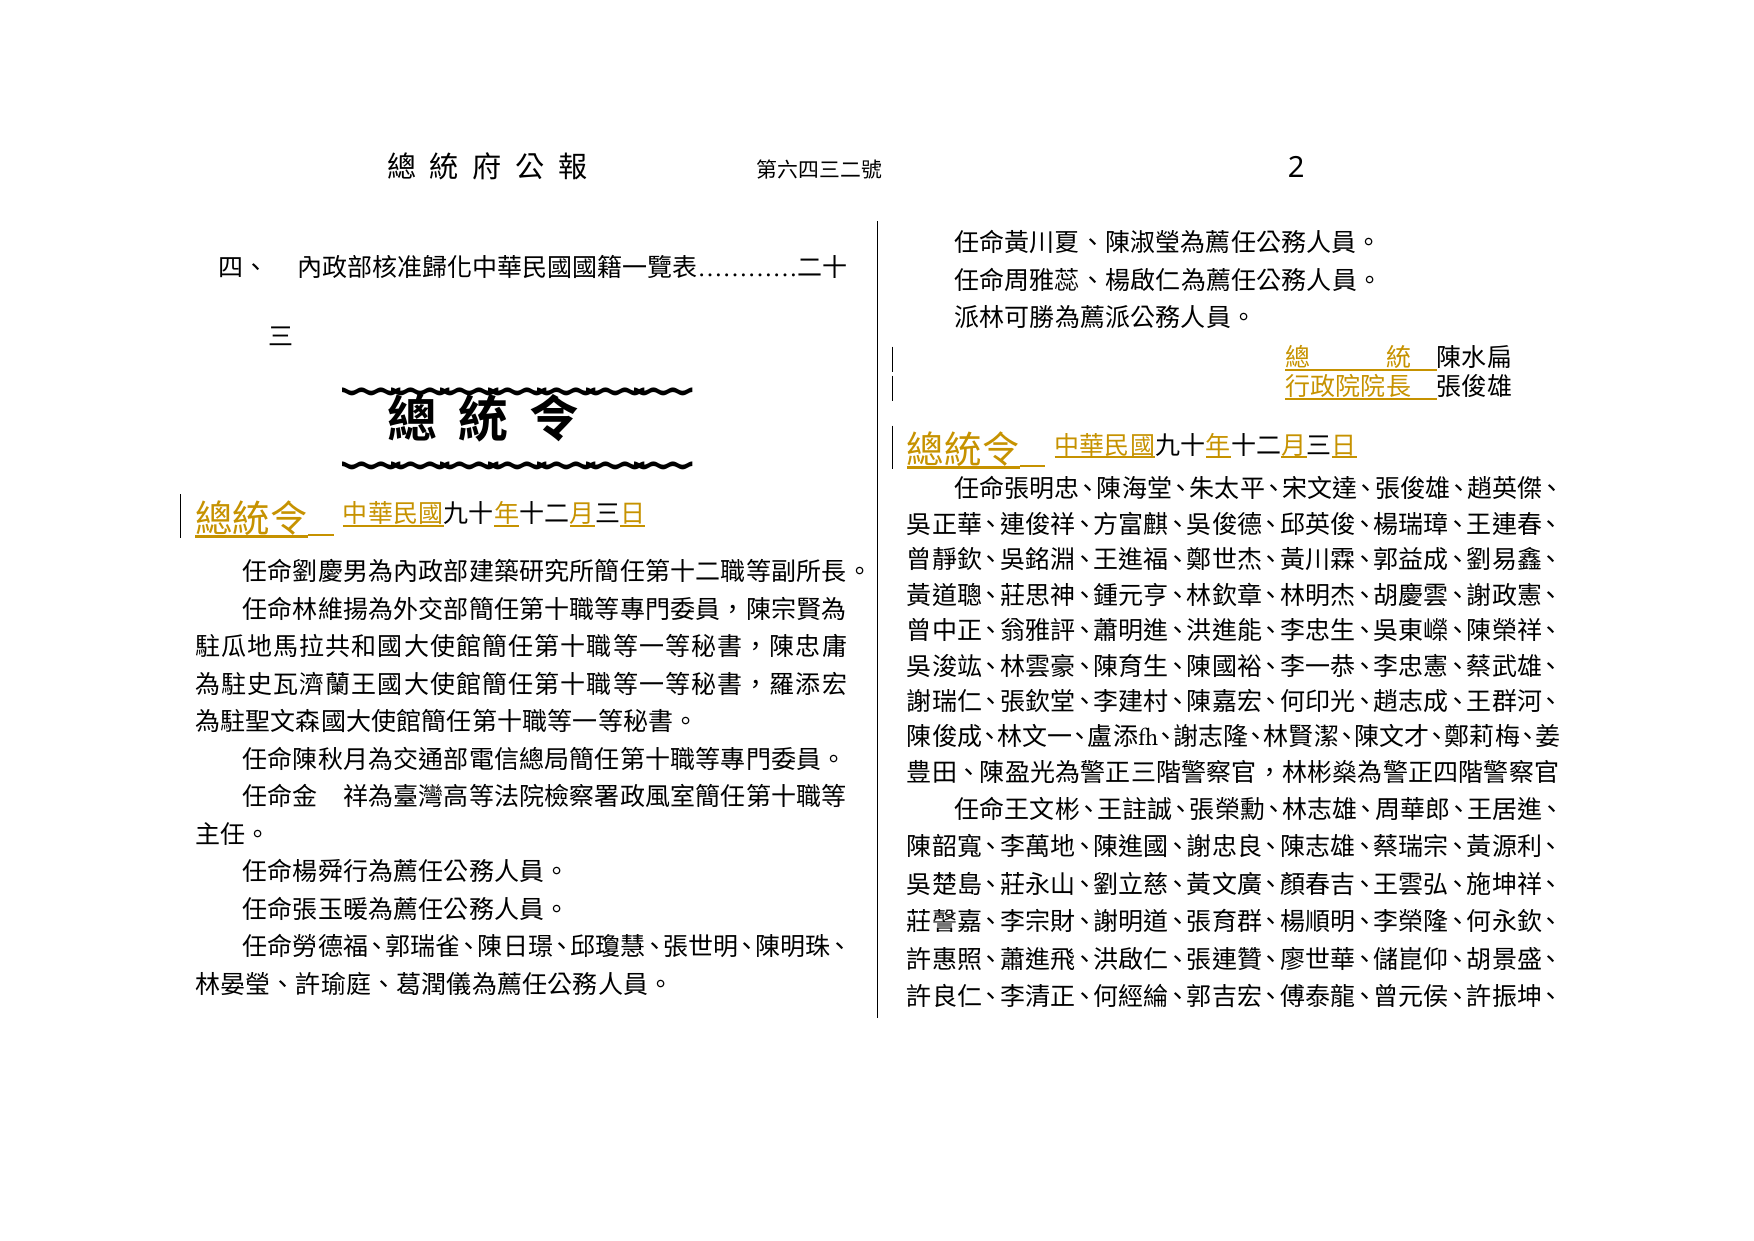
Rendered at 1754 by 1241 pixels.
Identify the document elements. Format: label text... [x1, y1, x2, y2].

table_cell 總統令 [192, 495, 340, 538]
text 派林可勝為薦派公務人員。 [907, 297, 1559, 334]
table_cell ﹏﹏﹏﹏﹏﹏﹏ [340, 445, 852, 494]
table_cell [192, 445, 340, 494]
text 任命劉慶男為內政部建築研究所簡任第十二職等副所長。 [195, 551, 847, 588]
table_header 中華民國九十年十二月三日 [1051, 426, 1564, 469]
table_header ﹏﹏﹏﹏﹏﹏﹏ [340, 359, 852, 397]
text 任命金 祥為臺灣高等法院檢察署政風室簡任第十職等主任。 [195, 776, 847, 851]
text 任命陳秋月為交通部電信總局簡任第十職等專門委員。 [195, 738, 847, 776]
text 任命勞德福、郭瑞雀、陳日璟、邱瓊慧、張世明、陳明珠、林晏瑩、許瑜庭、葛潤儀為薦任公務人員。 [195, 926, 847, 1001]
table_cell 總統令 [340, 397, 852, 444]
text 任命周雅蕊、楊啟仁為薦任公務人員。 [907, 259, 1559, 297]
text 任命楊舜行為薦任公務人員。 [195, 851, 847, 888]
list 內政部核准歸化中華民國國籍一覽表…………二十三 [218, 222, 847, 359]
table_header [192, 359, 340, 397]
text 任命林維揚為外交部簡任第十職等專門委員，陳宗賢為駐瓜地馬拉共和國大使館簡任第十職等一等秘書，陳忠庸為駐史瓦濟蘭王國大使館簡任第十職等一等秘書，羅添宏為駐聖文森國大使館簡任第十職等一等秘書。 [195, 588, 847, 738]
table_header 總統令 [904, 426, 1051, 469]
table_cell 中華民國九十年十二月三日 [340, 495, 852, 538]
text 任命張玉暖為薦任公務人員。 [195, 888, 847, 926]
text 總 統 陳水扁 [907, 347, 1512, 372]
text 任命王文彬、王註誠、張榮勳、林志雄、周華郎、王居進、陳韶寬、李萬地、陳進國、謝忠良、陳志雄、蔡瑞宗、黃源利、吳楚島、莊永山、劉立慈、黃文廣、顏春吉、王雲弘、施坤祥、莊謦嘉、李宗財、謝明道、張育群、楊順明、李榮隆、何永欽、許惠照、蕭進飛、洪啟仁、張連贊、廖世華、儲崑仰、胡景盛、許良仁、李清正、何經綸、郭吉宏、傅泰龍、曾元侯、許振坤、彭淑敏、陳耀祿、陳國良、郭政憲、吳俊祥、沈建益、孫振弘、謝昭安、龔仁舉、黃智雄、陳功憲、李榮訓、涂瑞峰、謝宗明、蔡介銘、洪若同、洪萬成、黃國檳、唐春財、黃明達、楊錦堂、張雲昆、劉瑞晉、劉志仁、黃見明、余志明、陳榮世、詹俊隆、蘇詠倫、王森雄、許頌靄、黃連瑞、洪南榮、江銘崇、簡進忠、鄭曜贏、陳煌欽、王銘宏、沈俊呈、歐昌憲、張清建、陳聖中、沈正嘉、黃秀玲、黃義順、張芝芳為警正四階警察官。 [907, 788, 1559, 1013]
text 行政院院長 張俊雄 [907, 376, 1512, 401]
text 任命張明忠、陳海堂、朱太平、宋文達、張俊雄、趙英傑、吳正華、連俊祥、方富麒、吳俊德、邱英俊、楊瑞璋、王連春、曾靜欽、吳銘淵、王進福、鄭世杰、黃川霖、郭益成、劉易鑫、黃道聰、莊思神、鍾元亨、林欽章、林明杰、胡慶雲、謝政憲、曾中正、翁雅評、蕭明進、洪進能、李忠生、吳東嶸、陳榮祥、吳浚竑、林雲豪、陳育生、陳國裕、李一恭、李忠憲、蔡武雄、謝瑞仁、張欽堂、李建村、陳嘉宏、何印光、趙志成、王群河、陳俊成、林文一、盧添、謝志隆、林賢潔、陳文才、鄭莉梅、姜豊田、陳盈光為警正三階警察官，林彬燊為警正四階警察官。 [907, 469, 1559, 788]
table_cell [192, 397, 340, 444]
text 任命黃川夏、陳淑瑩為薦任公務人員。 [907, 222, 1559, 259]
